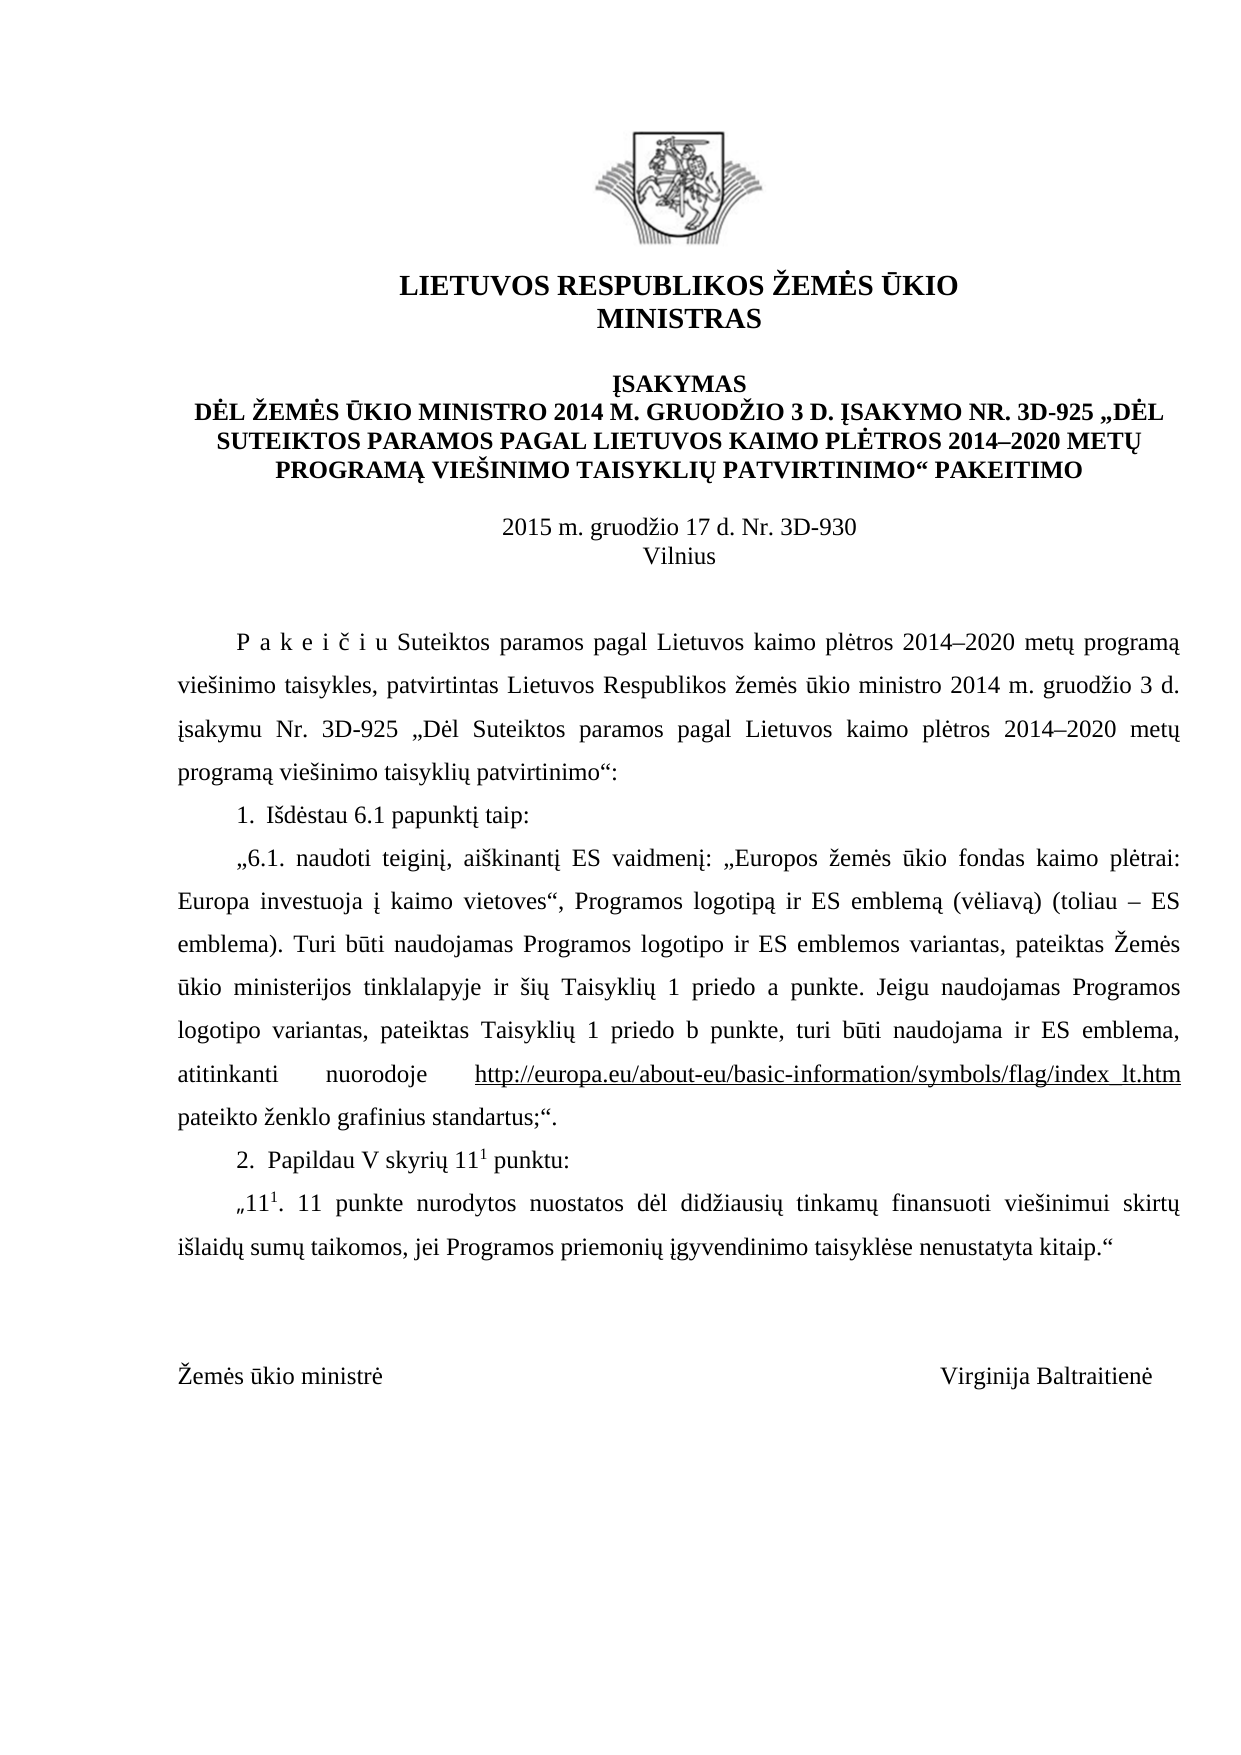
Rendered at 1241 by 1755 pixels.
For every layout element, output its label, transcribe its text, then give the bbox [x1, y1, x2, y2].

text Žemės ūkio ministrė Virginija Baltraitienė [177, 1361, 1181, 1390]
text MINISTRAS [177, 302, 1181, 335]
text DĖL ŽEMĖS ŪKIO MINISTRO 2014 M. GRUODŽIO 3 D. ĮSAKYMO NR. 3D-925 „DĖL SUTEIKTOS PARAMOS PAGAL LIETUVOS KAIMO PLĖTROS 2014–2020 METŲ PROGRAMĄ VIEŠINIMO TAISYKLIŲ PATVIRTINIMO“ PAKEITIMO [177, 397, 1181, 484]
text P a k e i č i u Suteiktos paramos pagal Lietuvos kaimo plėtros 2014–2020 metų programą viešinimo taisykles, patvirtintas Lietuvos Respublikos žemės ūkio ministro 2014 m. gruodžio 3 d. įsakymu Nr. 3D-925 „Dėl Suteiktos paramos pagal Lietuvos kaimo plėtros 2014–2020 metų programą viešinimo taisyklių patvirtinimo“: [177, 627, 1181, 786]
text LIETUVOS RESPUBLIKOS ŽEMĖS ŪKIO [177, 268, 1181, 302]
text 2015 m. gruodžio 17 d. Nr. 3D-930 [177, 512, 1181, 541]
text ĮSAKYMAS [177, 369, 1181, 397]
text 2. Papildau V skyrių 111 punktu: [177, 1145, 1181, 1174]
text 1. Išdėstau 6.1 papunktį taip: [177, 800, 1181, 829]
text „111. 11 punkte nurodytos nuostatos dėl didžiausių tinkamų finansuoti viešinimui skirtų išlaidų sumų taikomos, jei Programos priemonių įgyvendinimo taisyklėse nenustatyta kitaip.“ [177, 1188, 1181, 1261]
text „6.1. naudoti teiginį, aiškinantį ES vaidmenį: „Europos žemės ūkio fondas kaimo plėtrai: Europa investuoja į kaimo vietoves“, Programos logotipą ir ES emblemą (vėliavą) (toliau – ES emblema). Turi būti naudojamas Programos logotipo ir ES emblemos variantas, pateiktas Žemės ūkio ministerijos tinklalapyje ir šių Taisyklių 1 priedo a punkte. Jeigu naudojamas Programos logotipo variantas, pateiktas Taisyklių 1 priedo b punkte, turi būti naudojama ir ES emblema, atitinkanti nuorodoje http://europa.eu/about-eu/basic-information/symbols/flag/index_lt.htm pateikto ženklo grafinius standartus;“. [177, 843, 1181, 1131]
text Vilnius [177, 541, 1181, 570]
